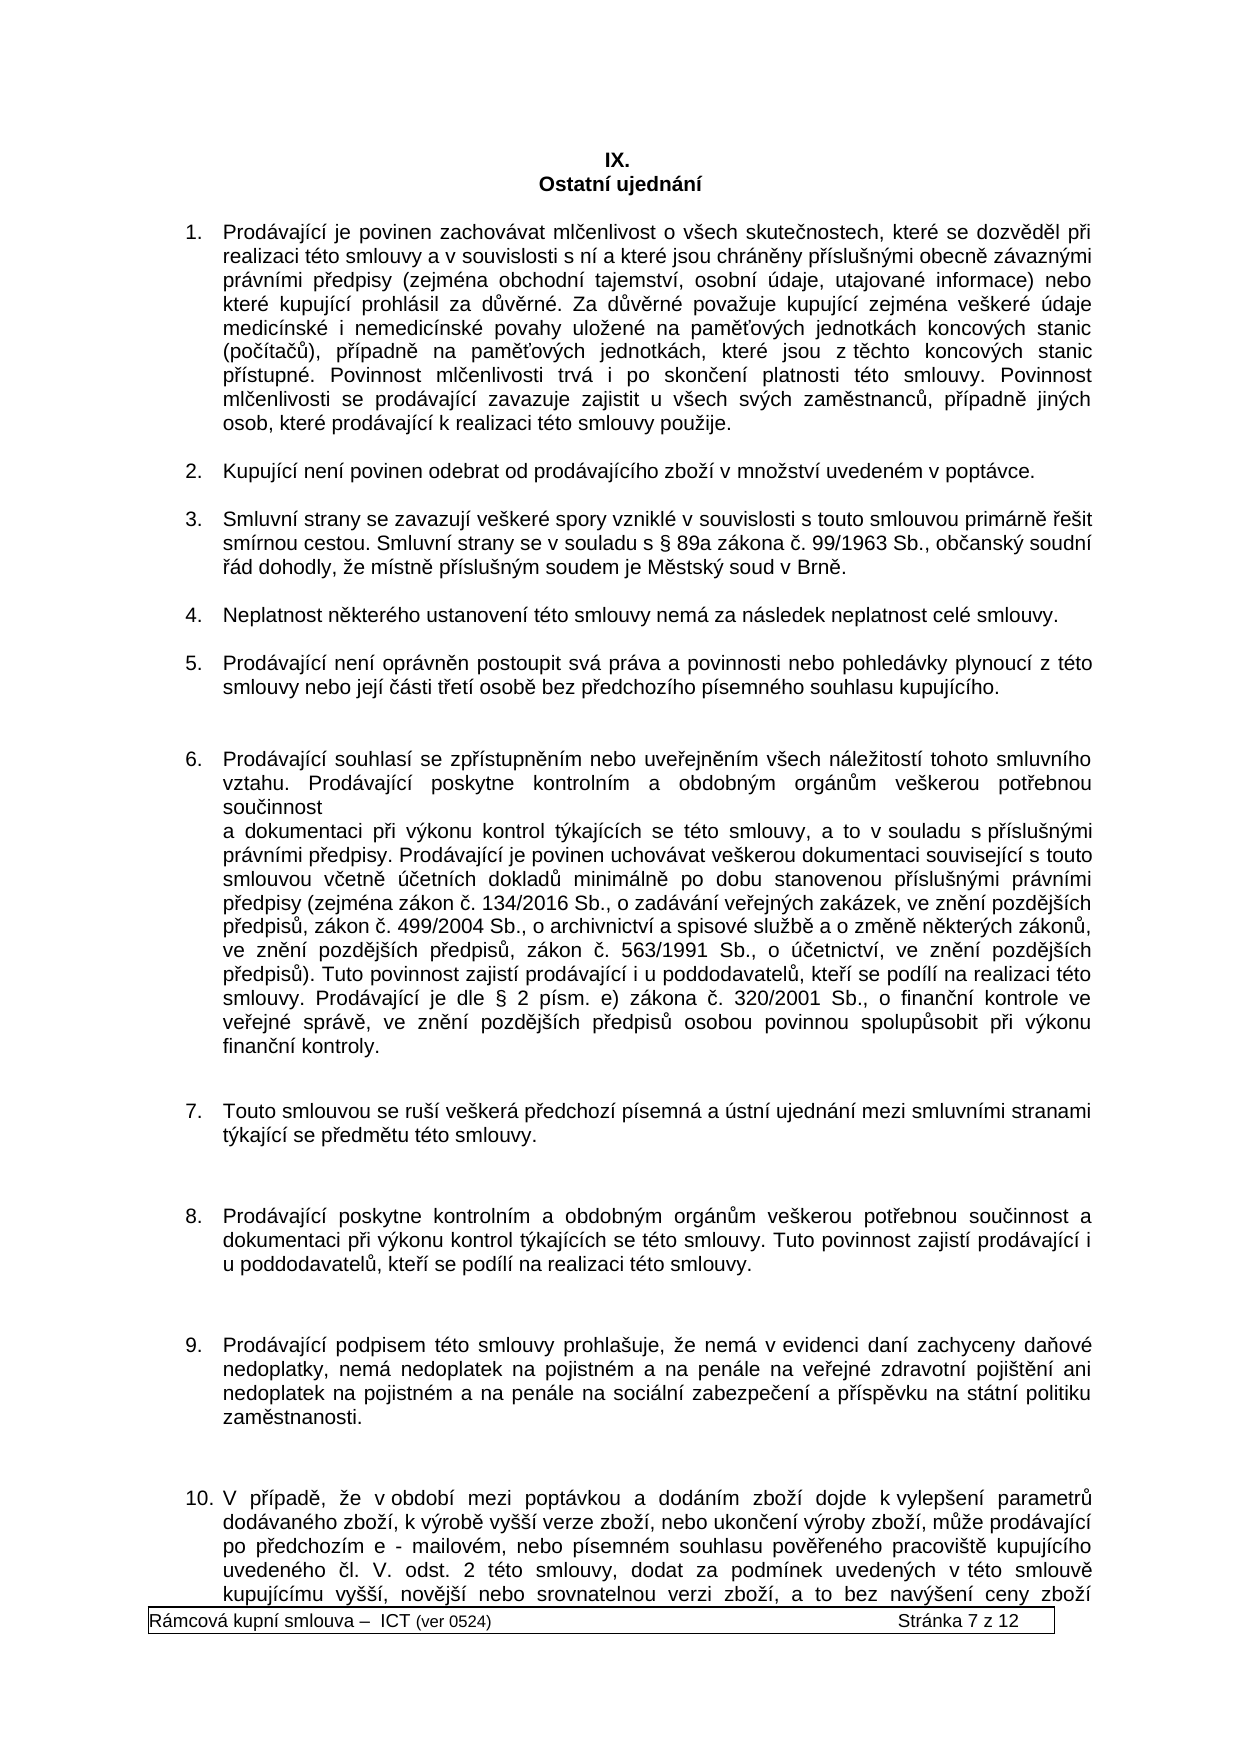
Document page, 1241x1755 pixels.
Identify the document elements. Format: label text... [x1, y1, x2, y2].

list Smluvní strany se zavazují veškeré spory vzniklé v souvislosti s touto smlouvou primárně řešit smírnou cestou. Smluvní strany se v souladu s § 89a zákona č. 99/1963 Sb., občanský soudní řád dohodly, že místně příslušným soudem je Městský soud v Brně. [185, 507, 1093, 579]
list Prodávající je povinen zachovávat mlčenlivost o všech skutečnostech, které se dozvěděl při realizaci této smlouvy a v souvislosti s ní a které jsou chráněny příslušnými obecně závaznými právními předpisy (zejména obchodní tajemství, osobní údaje, utajované informace) nebo které kupující prohlásil za důvěrné. Za důvěrné považuje kupující zejména veškeré údaje medicínské i nemedicínské povahy uložené na paměťových jednotkách koncových stanic (počítačů), případně na paměťových jednotkách, které jsou z těchto koncových stanic přístupné. Povinnost mlčenlivosti trvá i po skončení platnosti této smlouvy. Povinnost mlčenlivosti se prodávající zavazuje zajistit u všech svých zaměstnanců, případně jiných osob, které prodávající k realizaci této smlouvy použije. [185, 219, 1093, 435]
list V případě, že v období mezi poptávkou a dodáním zboží dojde k vylepšení parametrů dodávaného zboží, k výrobě vyšší verze zboží, nebo ukončení výroby zboží, může prodávající po předchozím e - mailovém, nebo písemném souhlasu pověřeného pracoviště kupujícího uvedeného čl. V. odst. 2 této smlouvy, dodat za podmínek uvedených v této smlouvě kupujícímu vyšší, novější nebo srovnatelnou verzi zboží, a to bez navýšení ceny zboží [185, 1486, 1093, 1606]
list Prodávající podpisem této smlouvy prohlašuje, že nemá v evidenci daní zachyceny daňové nedoplatky, nemá nedoplatek na pojistném a na penále na veřejné zdravotní pojištění ani nedoplatek na pojistném a na penále na sociální zabezpečení a příspěvku na státní politiku zaměstnanosti. [185, 1333, 1093, 1429]
list Kupující není povinen odebrat od prodávajícího zboží v množství uvedeném v poptávce. [185, 459, 1093, 483]
list Prodávající poskytne kontrolním a obdobným orgánům veškerou potřebnou součinnost a dokumentaci při výkonu kontrol týkajících se této smlouvy. Tuto povinnost zajistí prodávající i u poddodavatelů, kteří se podílí na realizaci této smlouvy. [185, 1204, 1093, 1276]
list Prodávající souhlasí se zpřístupněním nebo uveřejněním všech náležitostí tohoto smluvního vztahu. Prodávající poskytne kontrolním a obdobným orgánům veškerou potřebnou součinnost a dokumentaci při výkonu kontrol týkajících se této smlouvy, a to v souladu s příslušnými právními předpisy. Prodávající je povinen uchovávat veškerou dokumentaci související s touto smlouvou včetně účetních dokladů minimálně po dobu stanovenou příslušnými právními předpisy (zejména zákon č. 134/2016 Sb., o zadávání veřejných zakázek, ve znění pozdějších předpisů, zákon č. 499/2004 Sb., o archivnictví a spisové službě a o změně některých zákonů, ve znění pozdějších předpisů, zákon č. 563/1991 Sb., o účetnictví, ve znění pozdějších předpisů). Tuto povinnost zajistí prodávající i u poddodavatelů, kteří se podílí na realizaci této smlouvy. Prodávající je dle § 2 písm. e) zákona č. 320/2001 Sb., o finanční kontrole ve veřejné správě, ve znění pozdějších předpisů osobou povinnou spolupůsobit při výkonu finanční kontroly. [185, 747, 1093, 1058]
list Neplatnost některého ustanovení této smlouvy nemá za následek neplatnost celé smlouvy. [185, 603, 1093, 627]
list Touto smlouvou se ruší veškerá předchozí písemná a ústní ujednání mezi smluvními stranami týkající se předmětu této smlouvy. [185, 1099, 1093, 1147]
text IX. [148, 148, 1093, 172]
list Prodávající není oprávněn postoupit svá práva a povinnosti nebo pohledávky plynoucí z této smlouvy nebo její části třetí osobě bez předchozího písemného souhlasu kupujícího. [185, 651, 1093, 699]
text Ostatní ujednání [148, 172, 1093, 196]
